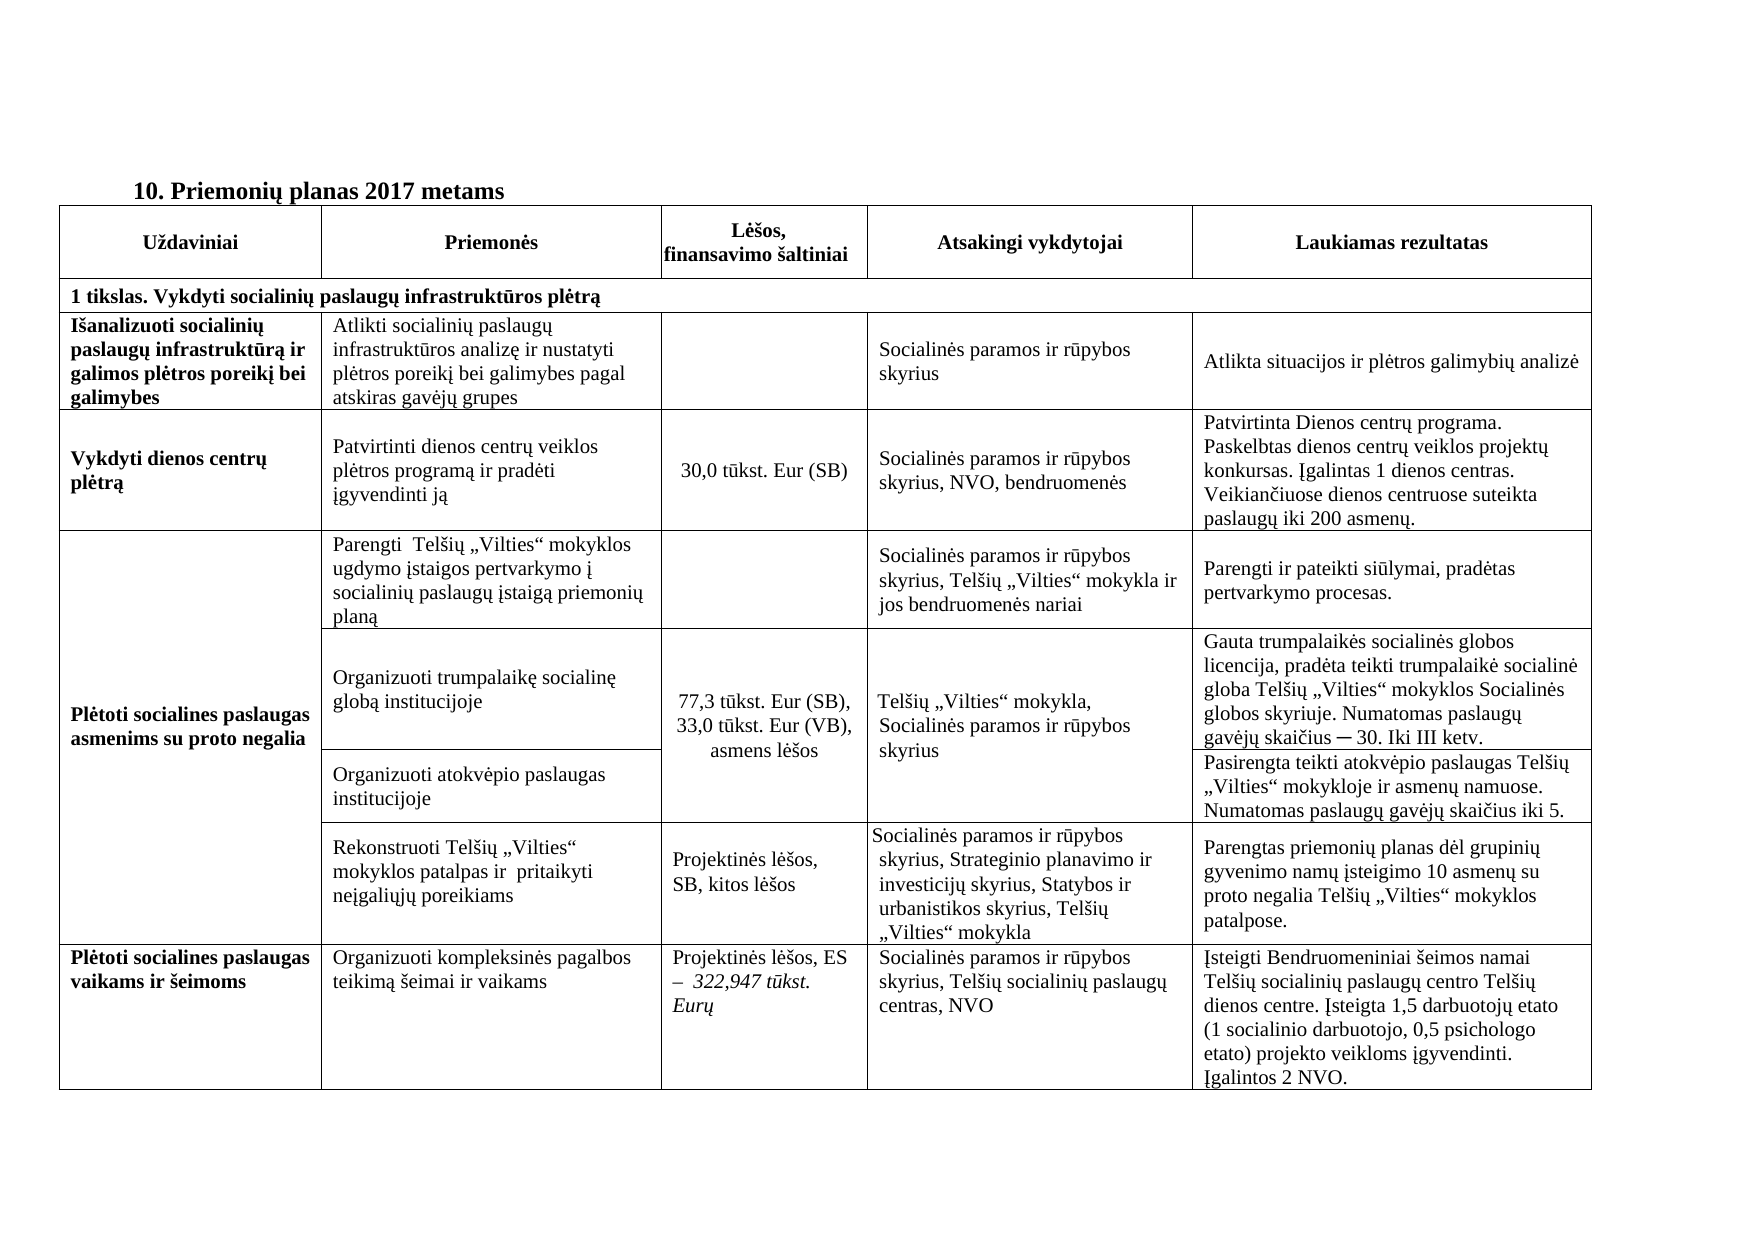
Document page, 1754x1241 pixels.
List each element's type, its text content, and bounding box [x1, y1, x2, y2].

table_cell 30,0 tūkst. Eur (SB) [662, 410, 867, 530]
table_cell Išanalizuoti socialinių paslaugų infrastruktūrą ir galimos plėtros poreikį bei galimybes [60, 313, 321, 409]
table_cell Projektinės lėšos, SB, kitos lėšos [662, 823, 867, 944]
table_cell [662, 531, 867, 628]
table_cell Patvirtinta Dienos centrų programa. Paskelbtas dienos centrų veiklos projektų konkursas. Įgalintas 1 dienos centras. Veikiančiuose dienos centruose suteikta paslaugų iki 200 asmenų. [1193, 410, 1591, 530]
table_cell 1 tikslas. Vykdyti socialinių paslaugų infrastruktūros plėtrą [60, 279, 1591, 312]
table_cell Pasirengta teikti atokvėpio paslaugas Telšių „Vilties“ mokykloje ir asmenų namuose. Numatomas paslaugų gavėjų skaičius iki 5. [1193, 750, 1591, 822]
table_cell Socialinės paramos ir rūpybos skyrius, Telšių „Vilties“ mokykla ir jos bendruomenės nariai [868, 531, 1192, 628]
table_header Lėšos, finansavimo šaltiniai [662, 206, 867, 278]
table_header Atsakingi vykdytojai [868, 206, 1192, 278]
table_cell Socialinės paramos ir rūpybos skyrius [868, 313, 1192, 409]
table_cell Vykdyti dienos centrų plėtrą [60, 410, 321, 530]
text 10. Priemonių planas 2017 metams [133, 176, 1577, 205]
table_header Uždaviniai [60, 206, 321, 278]
table_cell Organizuoti kompleksinės pagalbos teikimą šeimai ir vaikams [322, 945, 661, 1089]
table_cell Parengti ir pateikti siūlymai, pradėtas pertvarkymo procesas. [1193, 531, 1591, 628]
table_cell Organizuoti trumpalaikę socialinę globą institucijoje [322, 629, 661, 749]
table_cell Projektinės lėšos, ES – 322,947 tūkst. Eurų [662, 945, 867, 1089]
table_cell Telšių „Vilties“ mokykla, Socialinės paramos ir rūpybos skyrius [868, 629, 1192, 822]
table_header Laukiamas rezultatas [1193, 206, 1591, 278]
table_cell Parengtas priemonių planas dėl grupinių gyvenimo namų įsteigimo 10 asmenų su proto negalia Telšių „Vilties“ mokyklos patalpose. [1193, 823, 1591, 944]
table_cell Atlikti socialinių paslaugų infrastruktūros analizę ir nustatyti plėtros poreikį bei galimybes pagal atskiras gavėjų grupes [322, 313, 661, 409]
table_cell Plėtoti socialines paslaugas vaikams ir šeimoms [60, 945, 321, 1089]
table_cell Rekonstruoti Telšių „Vilties“ mokyklos patalpas ir pritaikyti neįgaliųjų poreikiams [322, 823, 661, 944]
table_cell [662, 313, 867, 409]
table_cell 77,3 tūkst. Eur (SB), 33,0 tūkst. Eur (VB), asmens lėšos [662, 629, 867, 822]
table_cell Gauta trumpalaikės socialinės globos licencija, pradėta teikti trumpalaikė socialinė globa Telšių „Vilties“ mokyklos Socialinės globos skyriuje. Numatomas paslaugų gavėjų skaičius ─ 30. Iki III ketv. [1193, 629, 1591, 749]
table_header Priemonės [322, 206, 661, 278]
table_cell Socialinės paramos ir rūpybos skyrius, NVO, bendruomenės [868, 410, 1192, 530]
table_cell Organizuoti atokvėpio paslaugas institucijoje [322, 750, 661, 822]
table_cell Plėtoti socialines paslaugas asmenims su proto negalia [60, 531, 321, 944]
table_cell Įsteigti Bendruomeniniai šeimos namai Telšių socialinių paslaugų centro Telšių dienos centre. Įsteigta 1,5 darbuotojų etato (1 socialinio darbuotojo, 0,5 psichologo etato) projekto veikloms įgyvendinti. Įgalintos 2 NVO. [1193, 945, 1591, 1089]
table_cell Socialinės paramos ir rūpybos skyrius, Telšių socialinių paslaugų centras, NVO [868, 945, 1192, 1089]
table_cell Parengti Telšių „Vilties“ mokyklos ugdymo įstaigos pertvarkymo į socialinių paslaugų įstaigą priemonių planą [322, 531, 661, 628]
table_cell Patvirtinti dienos centrų veiklos plėtros programą ir pradėti įgyvendinti ją [322, 410, 661, 530]
table_cell Atlikta situacijos ir plėtros galimybių analizė [1193, 313, 1591, 409]
table_cell Socialinės paramos ir rūpybos skyrius, Strateginio planavimo ir investicijų skyrius, Statybos ir urbanistikos skyrius, Telšių „Vilties“ mokykla [868, 823, 1192, 944]
